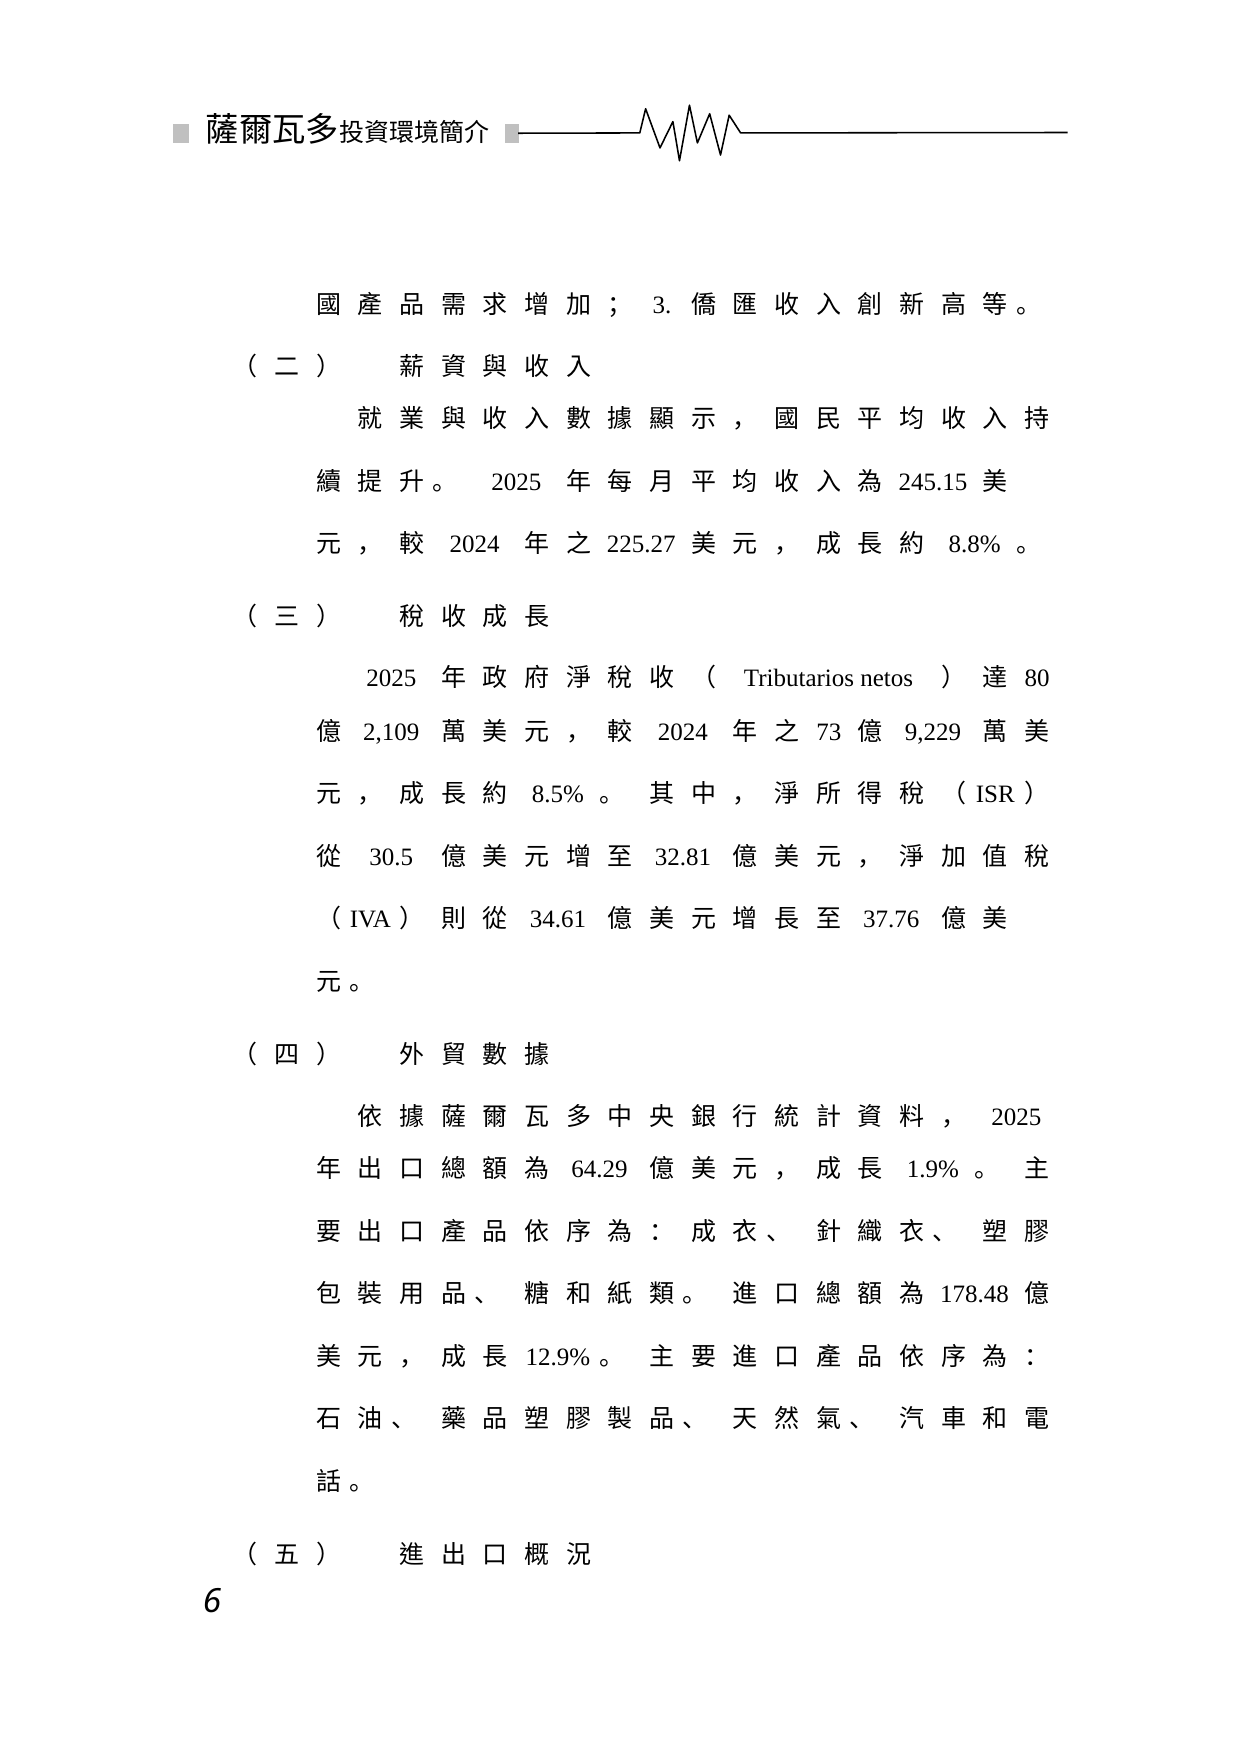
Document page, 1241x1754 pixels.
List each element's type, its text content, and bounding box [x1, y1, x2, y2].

text 國產品需求增加；3.僑匯收入創新高等。 [281, 250, 1058, 313]
text 就業與收入數據顯示，國民平均收入持續提升。2025年每月平均收入為245.15美元，較2024年之225.27美元，成長約8.8%。 [281, 375, 1058, 563]
text （四） 外貿數據 [207, 1000, 1058, 1063]
text （三） 稅收成長 [207, 563, 1058, 625]
text 依據薩爾瓦多中央銀行統計資料，2025年出口總額為64.29億美元，成長1.9%。主要出口產品依序為：成衣、針織衣、塑膠包裝用品、糖和紙類。進口總額為178.48億美元，成長12.9%。主要進口產品依序為：石油、藥品塑膠製品、天然氣、汽車和電話。 [281, 1063, 1058, 1500]
text （五） 進出口概況 [207, 1500, 1058, 1563]
text 2025年政府淨稅收（Tributarios netos）達80億2,109萬美元，較2024年之73億9,229萬美元，成長約8.5%。其中，淨所得稅（ISR）從30.5億美元增至32.81億美元，淨加值稅（IVA）則從34.61億美元增長至37.76億美元。 [281, 625, 1058, 1000]
text （二） 薪資與收入 [207, 313, 1058, 375]
